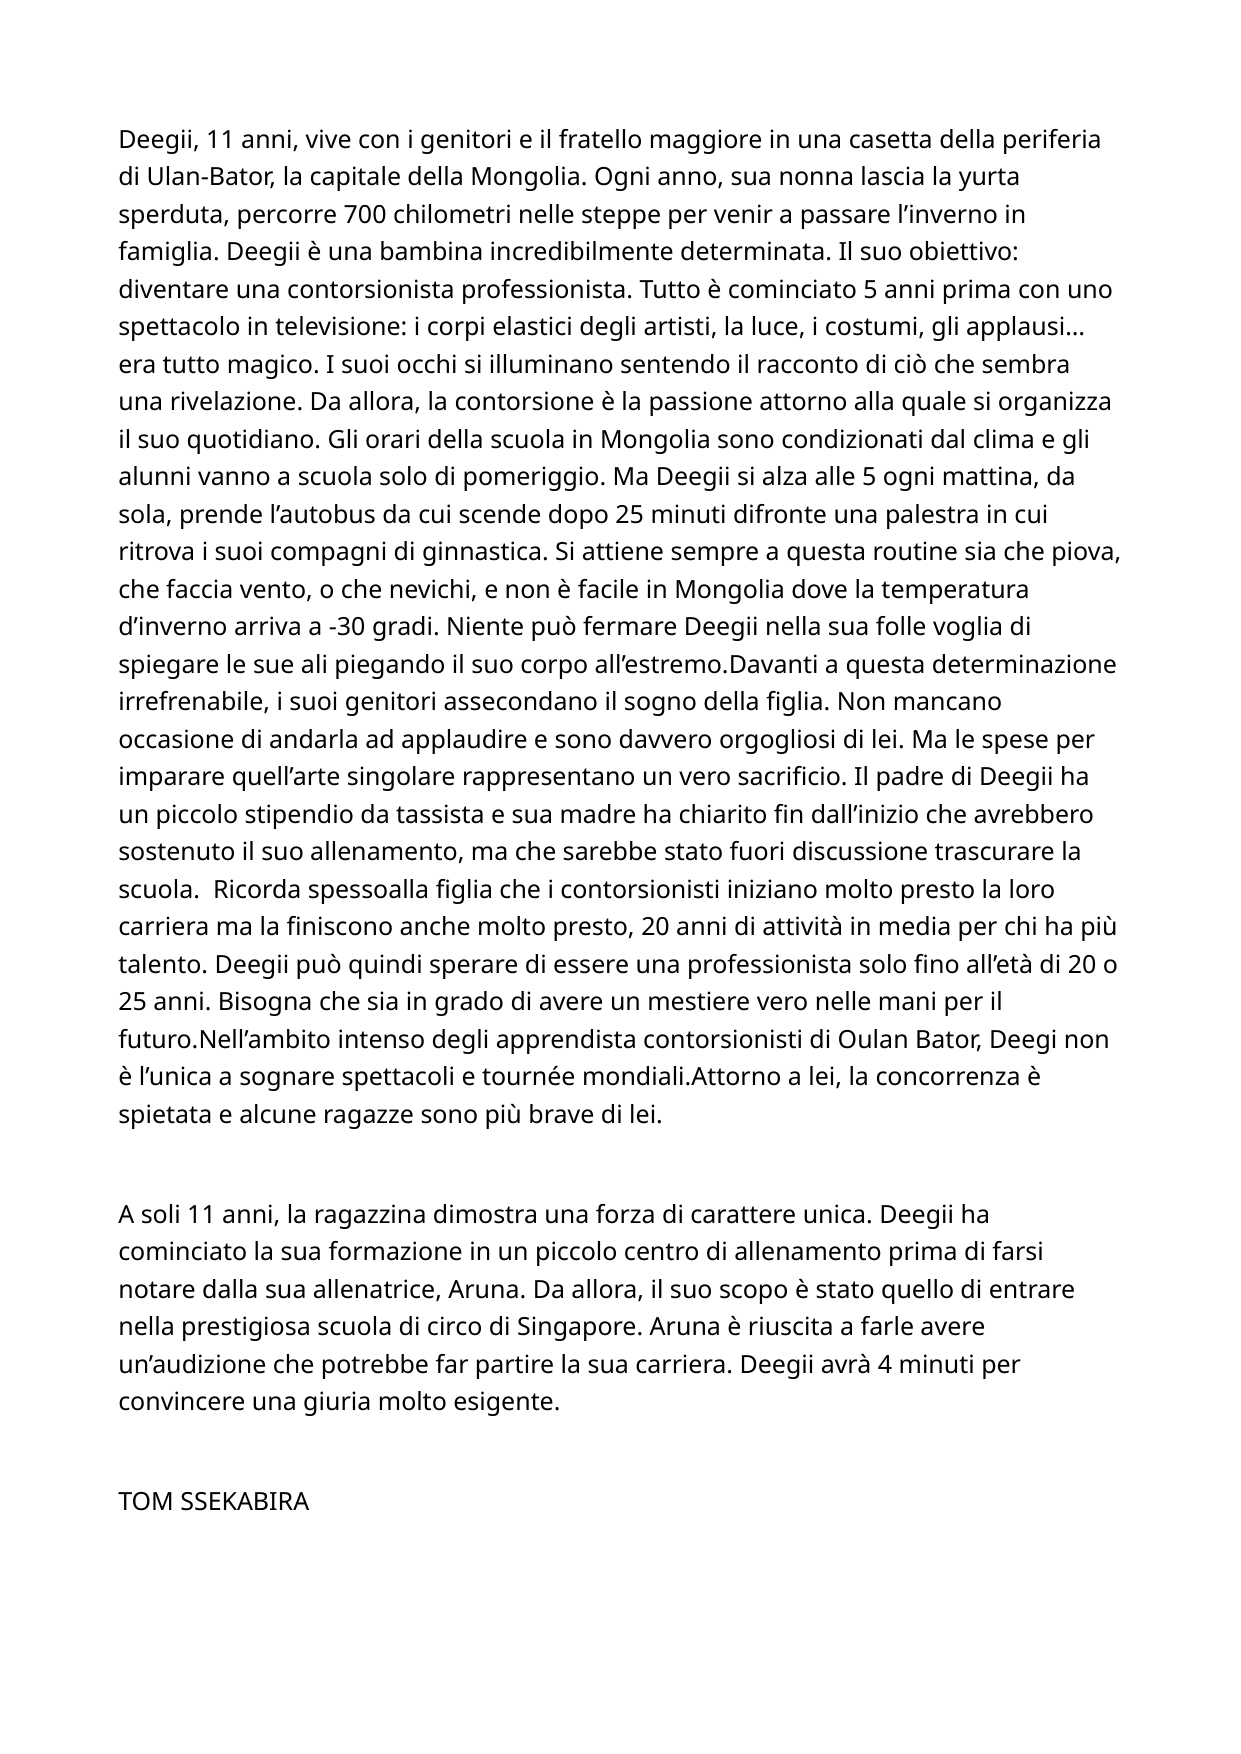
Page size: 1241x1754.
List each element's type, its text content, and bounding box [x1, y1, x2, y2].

list A soli 11 anni, la ragazzina dimostra una forza di carattere unica. Deegii ha cominciato la sua formazione in un piccolo centro di allenamento prima di farsi notare dalla sua allenatrice, Aruna. Da allora, il suo scopo è stato quello di entrare nella prestigiosa scuola di circo di Singapore. Aruna è riuscita a farle avere un’audizione che potrebbe far partire la sua carriera. Deegii avrà 4 minuti per convincere una giuria molto esigente. [118, 1193, 1122, 1418]
list TOM SSEKABIRA [118, 1481, 1122, 1518]
list Deegii, 11 anni, vive con i genitori e il fratello maggiore in una casetta della periferia di Ulan-Bator, la capitale della Mongolia. Ogni anno, sua nonna lascia la yurta sperduta, percorre 700 chilometri nelle steppe per venir a passare l’inverno in famiglia. Deegii è una bambina incredibilmente determinata. Il suo obiettivo: diventare una contorsionista professionista. Tutto è cominciato 5 anni prima con uno spettacolo in televisione: i corpi elastici degli artisti, la luce, i costumi, gli applausi… era tutto magico. I suoi occhi si illuminano sentendo il racconto di ciò che sembra una rivelazione. Da allora, la contorsione è la passione attorno alla quale si organizza il suo quotidiano. Gli orari della scuola in Mongolia sono condizionati dal clima e gli alunni vanno a scuola solo di pomeriggio. Ma Deegii si alza alle 5 ogni mattina, da sola, prende l’autobus da cui scende dopo 25 minuti difronte una palestra in cui ritrova i suoi compagni di ginnastica. Si attiene sempre a questa routine sia che piova, che faccia vento, o che nevichi, e non è facile in Mongolia dove la temperatura d’inverno arriva a -30 gradi. Niente può fermare Deegii nella sua folle voglia di spiegare le sue ali piegando il suo corpo all’estremo.Davanti a questa determinazione irrefrenabile, i suoi genitori assecondano il sogno della figlia. Non mancano occasione di andarla ad applaudire e sono davvero orgogliosi di lei. Ma le spese per imparare quell’arte singolare rappresentano un vero sacrificio. Il padre di Deegii ha un piccolo stipendio da tassista e sua madre ha chiarito fin dall’inizio che avrebbero sostenuto il suo allenamento, ma che sarebbe stato fuori discussione trascurare la scuola. Ricorda spessoalla figlia che i contorsionisti iniziano molto presto la loro carriera ma la finiscono anche molto presto, 20 anni di attività in media per chi ha più talento. Deegii può quindi sperare di essere una professionista solo fino all’età di 20 o 25 anni. Bisogna che sia in grado di avere un mestiere vero nelle mani per il futuro.Nell’ambito intenso degli apprendista contorsionisti di Oulan Bator, Deegi non è l’unica a sognare spettacoli e tournée mondiali.Attorno a lei, la concorrenza è spietata e alcune ragazze sono più brave di lei. [118, 118, 1122, 1131]
